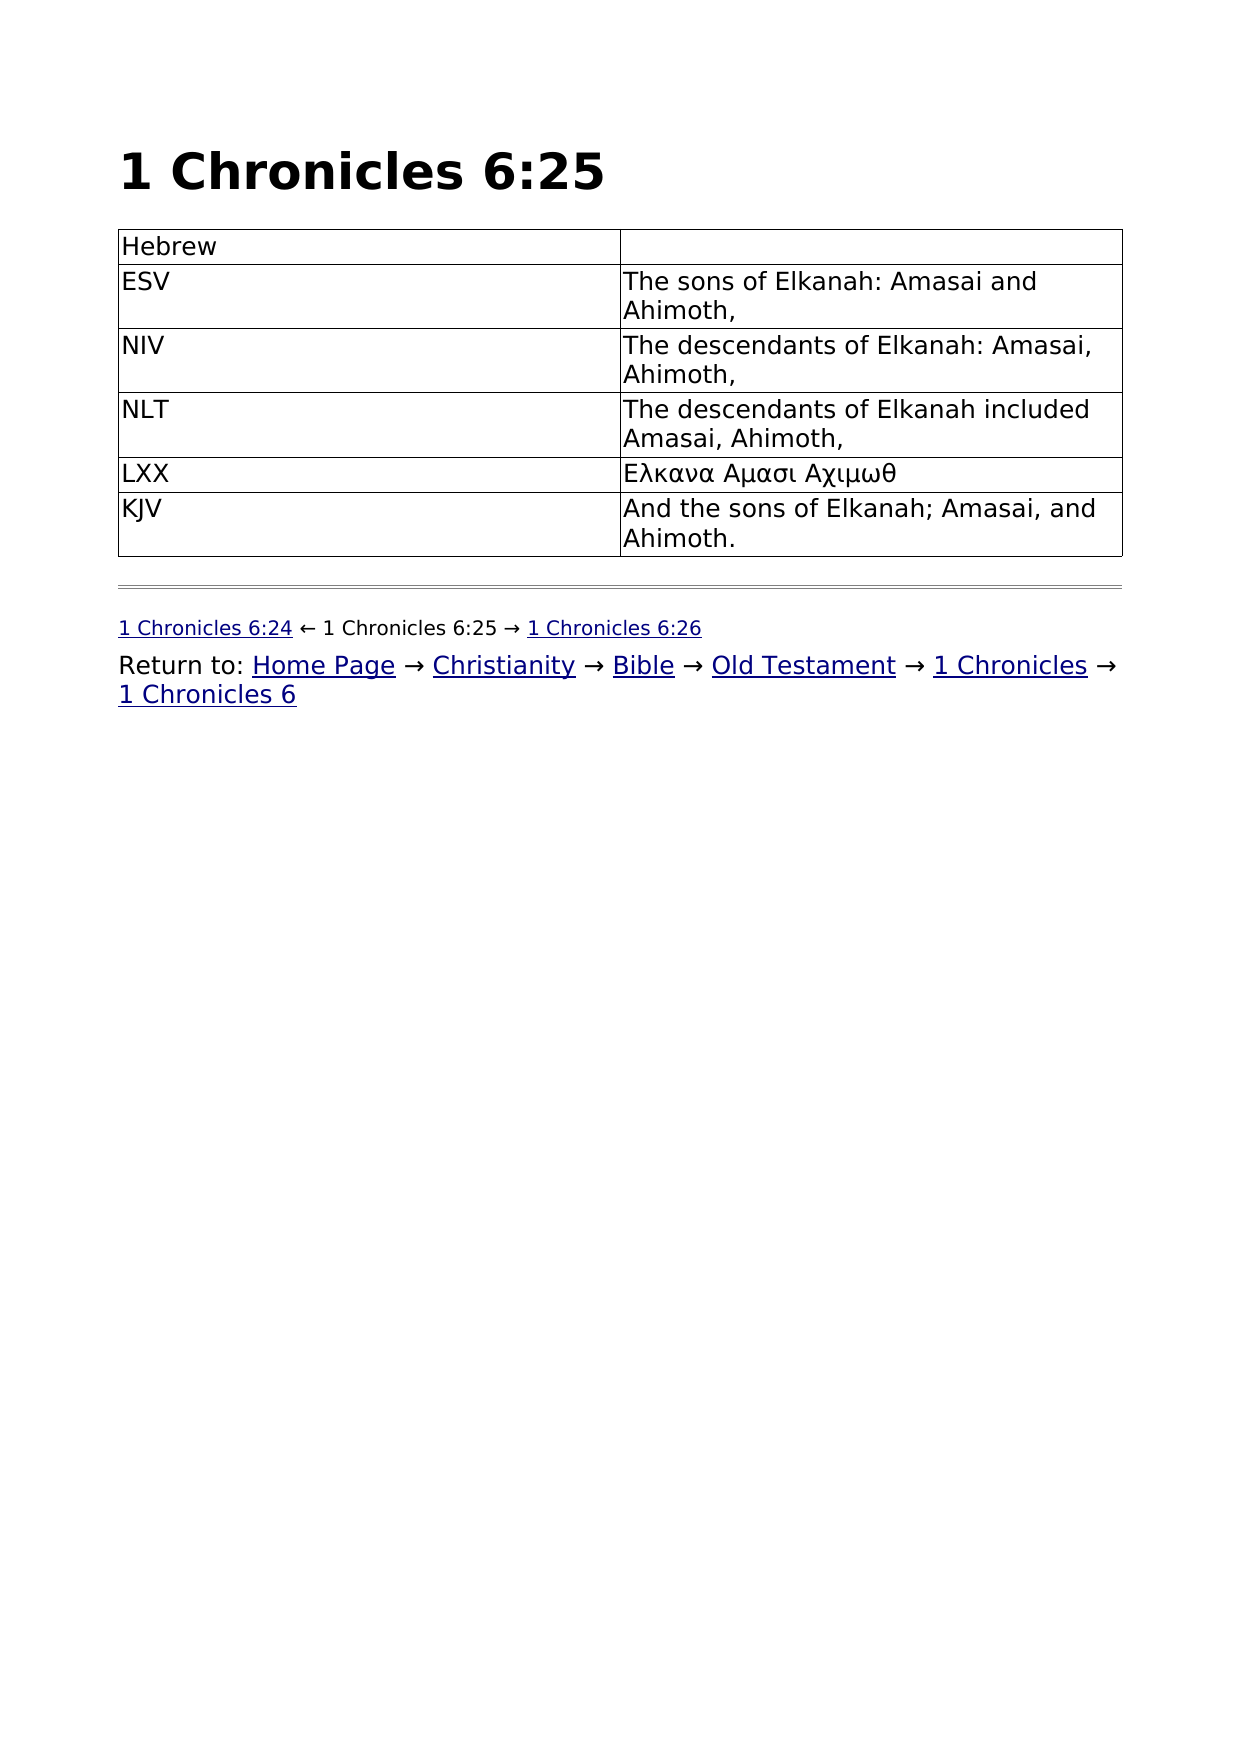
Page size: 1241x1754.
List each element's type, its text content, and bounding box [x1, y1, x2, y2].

table_cell ESV [119, 265, 620, 328]
table_cell The descendants of Elkanah included Amasai, Ahimoth, [621, 393, 1122, 457]
text 1 Chronicles 6:24 ← 1 Chronicles 6:25 → 1 Chronicles 6:26 [118, 617, 1122, 651]
table_cell NLT [119, 393, 620, 457]
table_cell LXX [119, 458, 620, 492]
table_cell Ελκανα Αμασι Αχιμωθ [621, 458, 1122, 492]
table_cell KJV [119, 493, 620, 556]
table_cell The descendants of Elkanah: Amasai, Ahimoth, [621, 329, 1122, 392]
text Return to: Home Page → Christianity → Bible → Old Testament → 1 Chronicles → 1 Chronicles 6 [118, 651, 1122, 709]
table_header [621, 230, 1122, 264]
table_cell The sons of Elkanah: Amasai and Ahimoth, [621, 265, 1122, 328]
table_cell NIV [119, 329, 620, 392]
table_header Hebrew [119, 230, 620, 264]
subtitle 1 Chronicles 6:25 [118, 143, 1122, 201]
table_cell And the sons of Elkanah; Amasai, and Ahimoth. [621, 493, 1122, 556]
